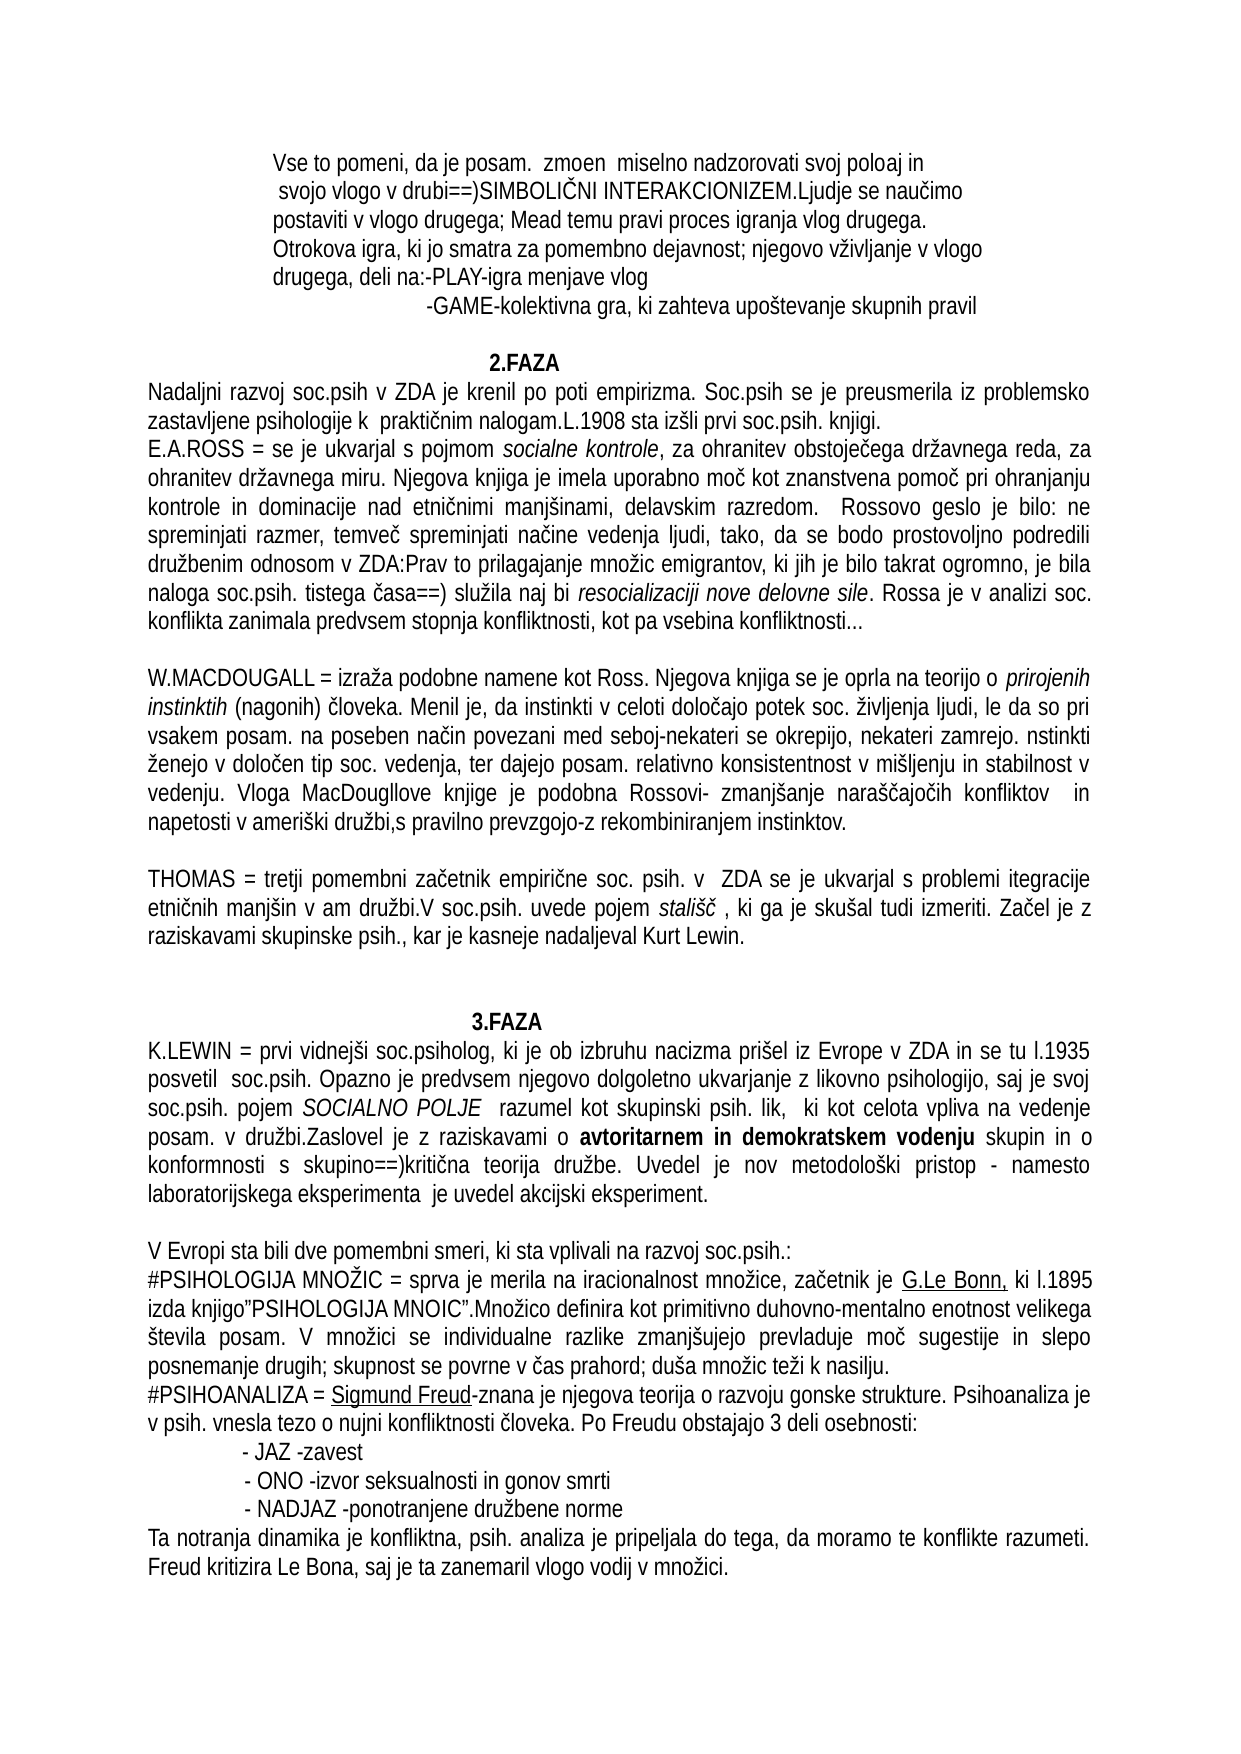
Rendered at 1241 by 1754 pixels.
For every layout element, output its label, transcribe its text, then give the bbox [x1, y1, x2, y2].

text - ONO -izvor seksualnosti in gonov smrti [148, 1466, 1093, 1494]
text W.MACDOUGALL = izraža podobne namene kot Ross. Njegova knjiga se je oprla na teorijo o prirojenih instinktih (nagonih) človeka. Menil je, da instinkti v celoti določajo potek soc. življenja ljudi, le da so pri vsakem posam. na poseben način povezani med seboj-nekateri se okrepijo, nekateri zamrejo. nstinkti ženejo v določen tip soc. vedenja, ter dajejo posam. relativno konsistentnost v mišljenju in stabilnost v vedenju. Vloga MacDougllove knjige je podobna Rossovi- zmanjšanje naraščajočih konfliktov in napetosti v ameriški družbi,s pravilno prevzgojo-z rekombiniranjem instinktov. [148, 663, 1093, 835]
text #PSIHOLOGIJA MNOŽIC = sprva je merila na iracionalnost množice, začetnik je G.Le Bonn, ki l.1895 izda knjigo”PSIHOLOGIJA MNOIC”.Množico definira kot primitivno duhovno-mentalno enotnost velikega števila posam. V množici se individualne razlike zmanjšujejo prevladuje moč sugestije in slepo posnemanje drugih; skupnost se povrne v čas prahord; duša množic teži k nasilju. [148, 1265, 1093, 1380]
text Otrokova igra, ki jo smatra za pomembno dejavnost; njegovo vživljanje v vlogo [148, 234, 1093, 262]
text drugega, deli na:-PLAY-igra menjave vlog [148, 262, 1093, 291]
text V Evropi sta bili dve pomembni smeri, ki sta vplivali na razvoj soc.psih.: [148, 1236, 1093, 1265]
text 3.FAZA [148, 1007, 1093, 1036]
text -GAME-kolektivna gra, ki zahteva upoštevanje skupnih pravil [148, 291, 1093, 320]
text - JAZ -zavest [148, 1437, 1093, 1466]
text THOMAS = tretji pomembni začetnik empirične soc. psih. v ZDA se je ukvarjal s problemi itegracije etničnih manjšin v am družbi.V soc.psih. uvede pojem stališč , ki ga je skušal tudi izmeriti. Začel je z raziskavami skupinske psih., kar je kasneje nadaljeval Kurt Lewin. [148, 864, 1093, 950]
text Ta notranja dinamika je konfliktna, psih. analiza je pripeljala do tega, da moramo te konflikte razumeti. Freud kritizira Le Bona, saj je ta zanemaril vlogo vodij v množici. [148, 1523, 1093, 1580]
text Nadaljni razvoj soc.psih v ZDA je krenil po poti empirizma. Soc.psih se je preusmerila iz problemsko zastavljene psihologije k praktičnim nalogam.L.1908 sta izšli prvi soc.psih. knjigi. [148, 377, 1093, 434]
text - NADJAZ -ponotranjene družbene norme [148, 1494, 1093, 1523]
text Vse to pomeni, da je posam. zmoen miselno nadzorovati svoj poloaj in [148, 148, 1093, 176]
text K.LEWIN = prvi vidnejši soc.psiholog, ki je ob izbruhu nacizma prišel iz Evrope v ZDA in se tu l.1935 posvetil soc.psih. Opazno je predvsem njegovo dolgoletno ukvarjanje z likovno psihologijo, saj je svoj soc.psih. pojem SOCIALNO POLJE razumel kot skupinski psih. lik, ki kot celota vpliva na vedenje posam. v družbi.Zaslovel je z raziskavami o avtoritarnem in demokratskem vodenju skupin in o konformnosti s skupino==)kritična teorija družbe. Uvedel je nov metodološki pristop - namesto laboratorijskega eksperimenta je uvedel akcijski eksperiment. [148, 1036, 1093, 1208]
text E.A.ROSS = se je ukvarjal s pojmom socialne kontrole, za ohranitev obstoječega državnega reda, za ohranitev državnega miru. Njegova knjiga je imela uporabno moč kot znanstvena pomoč pri ohranjanju kontrole in dominacije nad etničnimi manjšinami, delavskim razredom. Rossovo geslo je bilo: ne spreminjati razmer, temveč spreminjati načine vedenja ljudi, tako, da se bodo prostovoljno podredili družbenim odnosom v ZDA:Prav to prilagajanje množic emigrantov, ki jih je bilo takrat ogromno, je bila naloga soc.psih. tistega časa==) služila naj bi resocializaciji nove delovne sile. Rossa je v analizi soc. konflikta zanimala predvsem stopnja konfliktnosti, kot pa vsebina konfliktnosti... [148, 434, 1093, 635]
text svojo vlogo v drubi==)SIMBOLIČNI INTERAKCIONIZEM.Ljudje se naučimo [148, 176, 1093, 205]
text #PSIHOANALIZA = Sigmund Freud-znana je njegova teorija o razvoju gonske strukture. Psihoanaliza je v psih. vnesla tezo o nujni konfliktnosti človeka. Po Freudu obstajajo 3 deli osebnosti: [148, 1380, 1093, 1437]
text postaviti v vlogo drugega; Mead temu pravi proces igranja vlog drugega. [148, 205, 1093, 234]
text 2.FAZA [148, 348, 1093, 377]
